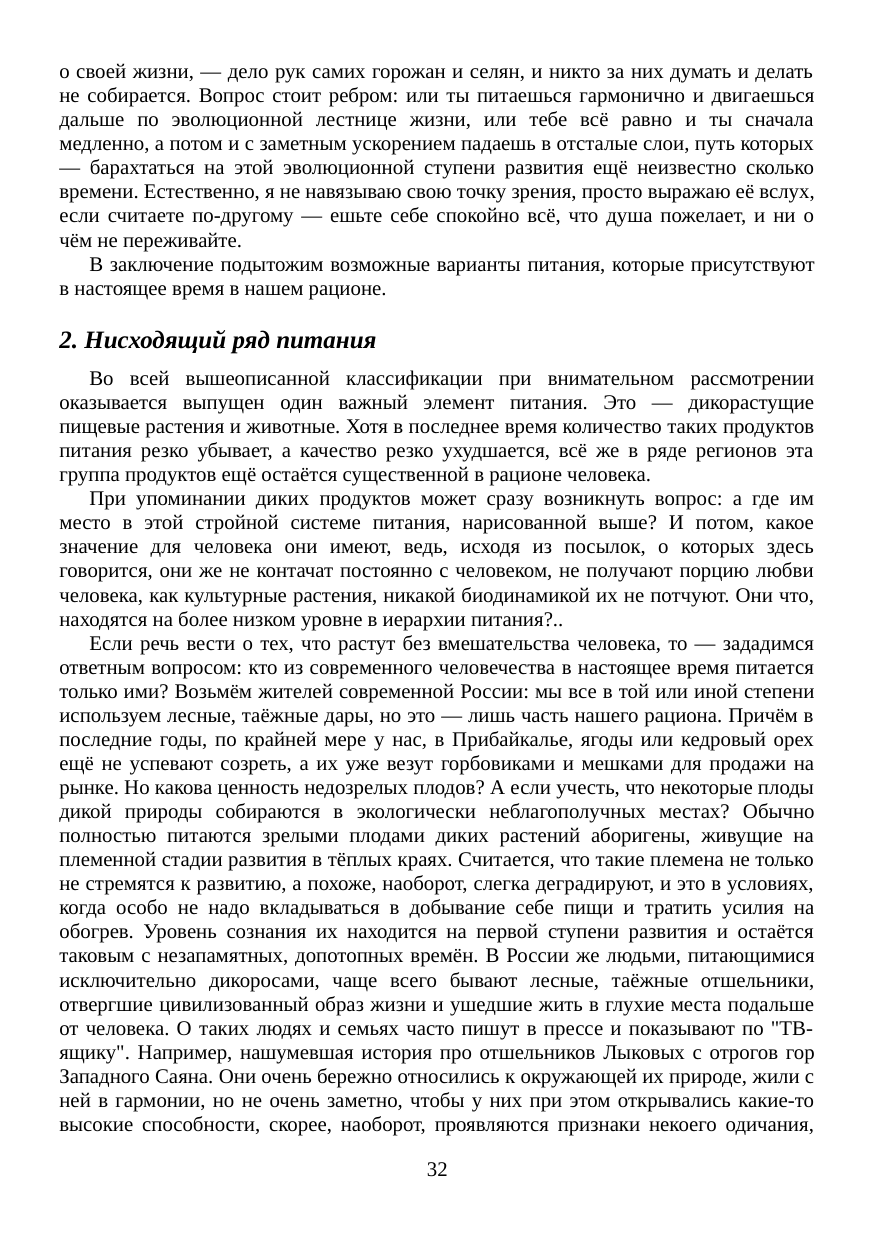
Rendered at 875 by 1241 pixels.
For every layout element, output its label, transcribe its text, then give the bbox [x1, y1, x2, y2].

subtitle 2. Нисходящий ряд питания [59, 325, 815, 353]
text Если речь вести о тех, что растут без вмешательства человека, то — зададимся ответным вопросом: кто из современного человечества в настоящее время питается только ими? Возьмём жителей современной России: мы все в той или иной степени используем лесные, таёжные дары, но это — лишь часть нашего рациона. Причём в последние годы, по крайней мере у нас, в Прибайкалье, ягоды или кедровый орех ещё не успевают созреть, а их уже везут горбовиками и мешками для продажи на рынке. Но какова ценность недозрелых плодов? А если учесть, что некоторые плоды дикой природы собираются в экологически неблагополучных местах? Обычно полностью питаются зрелыми плодами диких растений аборигены, живущие на племенной стадии развития в тёплых краях. Считается, что такие племена не только не стремятся к развитию, а похоже, наоборот, слегка деградируют, и это в условиях, когда особо не надо вкладываться в добывание себе пищи и тратить усилия на обогрев. Уровень сознания их находится на первой ступени развития и остаётся таковым с незапамятных, допотопных времён. В России же людьми, питающимися исключительно дикоросами, чаще всего бывают лесные, таёжные отшельники, отвергшие цивилизованный образ жизни и ушедшие жить в глухие места подальше от человека. О таких людях и семьях часто пишут в прессе и показывают по "ТВ-ящику". Например, нашумевшая история про отшельников Лыковых с отрогов гор Западного Саяна. Они очень бережно относились к окружающей их природе, жили с ней в гармонии, но не очень заметно, чтобы у них при этом открывались какие-то высокие способности, скорее, наоборот, проявляются признаки некоего одичания, [59, 631, 815, 1136]
text Во всей вышеописанной классификации при внимательном рассмотрении оказывается выпущен один важный элемент питания. Это — дикорастущие пищевые растения и животные. Хотя в последнее время количество таких продуктов питания резко убывает, а качество резко ухудшается, всё же в ряде регионов эта группа продуктов ещё остаётся существенной в рационе человека. [59, 366, 815, 486]
text В заключение подытожим возможные варианты питания, которые присутствуют в настоящее время в нашем рационе. [59, 252, 815, 300]
text При упоминании диких продуктов может сразу возникнуть вопрос: а где им место в этой стройной системе питания, нарисованной выше? И потом, какое значение для человека они имеют, ведь, исходя из посылок, о которых здесь говорится, они же не контачат постоянно с человеком, не получают порцию любви человека, как культурные растения, никакой биодинамикой их не потчуют. Они что, находятся на более низком уровне в иерархии питания?.. [59, 486, 815, 631]
text о своей жизни, — дело рук самих горожан и селян, и никто за них думать и делать не собирается. Вопрос стоит ребром: или ты питаешься гармонично и двигаешься дальше по эволюционной лестнице жизни, или тебе всё равно и ты сначала медленно, а потом и с заметным ускорением падаешь в отсталые слои, путь которых — барахтаться на этой эволюционной ступени развития ещё неизвестно сколько времени. Естественно, я не навязываю свою точку зрения, просто выражаю её вслух, если считаете по-другому — ешьте себе спокойно всё, что душа пожелает, и ни о чём не переживайте. [59, 59, 815, 252]
